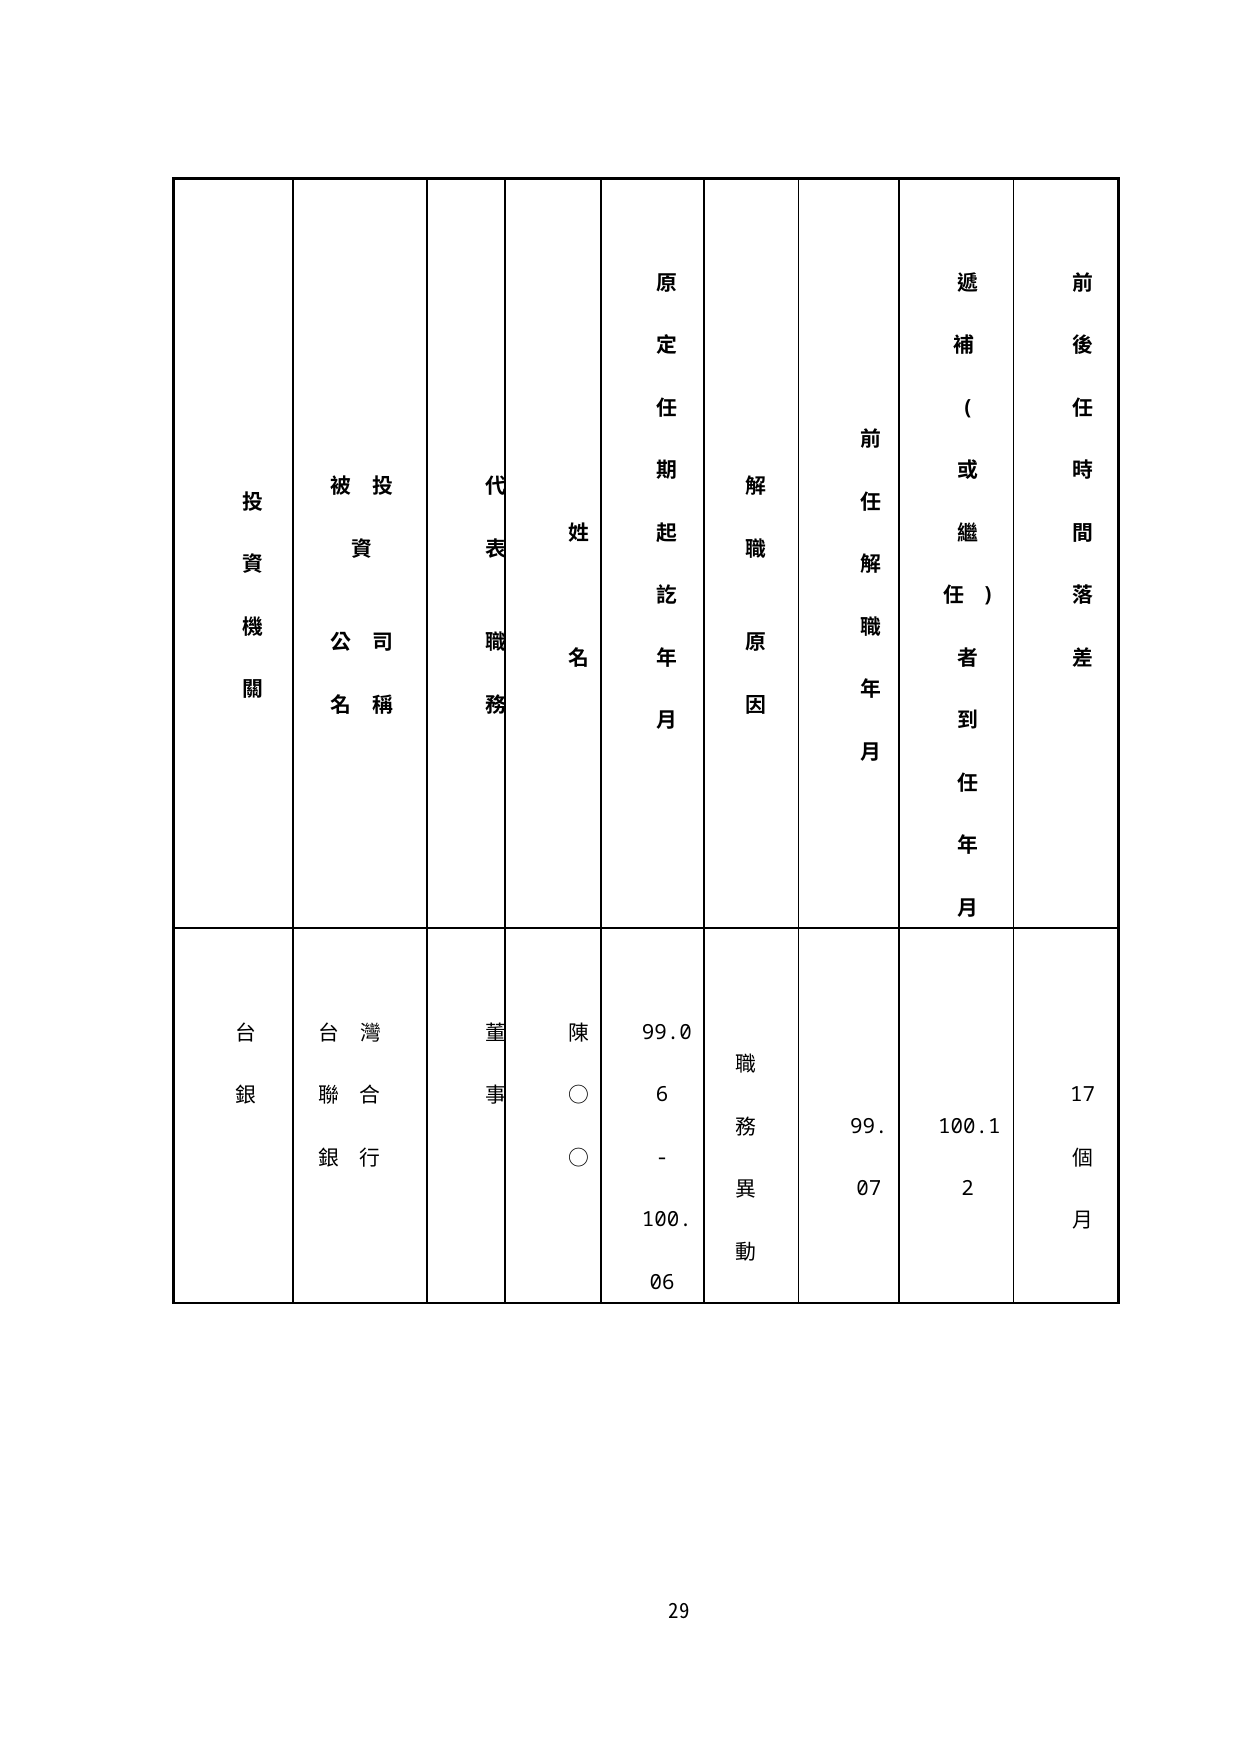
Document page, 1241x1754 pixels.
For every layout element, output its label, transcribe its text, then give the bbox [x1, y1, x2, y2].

table_cell 陳○○ [506, 929, 600, 1302]
table_cell 職務異動 [705, 929, 798, 1302]
table_cell 董事 [428, 929, 504, 1302]
table_header 被投資 公司名稱 [294, 180, 426, 927]
table_cell 99.07 [799, 929, 898, 1302]
table_header 前後任時間落差 [1014, 180, 1117, 927]
table_cell 台銀 [175, 929, 292, 1302]
table_header 前任解職年月 [799, 180, 898, 927]
table_cell 99.06 -100.06 [602, 929, 703, 1302]
table_cell 台灣聯合銀行 [294, 929, 426, 1302]
table_header 姓 名 [506, 180, 600, 927]
table_header 遞補(或繼任)者到任年月 [900, 180, 1013, 927]
table_cell 100.12 [900, 929, 1013, 1302]
table_header 解職 原因 [705, 180, 798, 927]
table_cell 17個月 [1014, 929, 1117, 1302]
table_header 代表 職務 [428, 180, 504, 927]
table_header 原定任期起訖年月 [602, 180, 703, 927]
table_header 投資機關 [175, 180, 292, 927]
